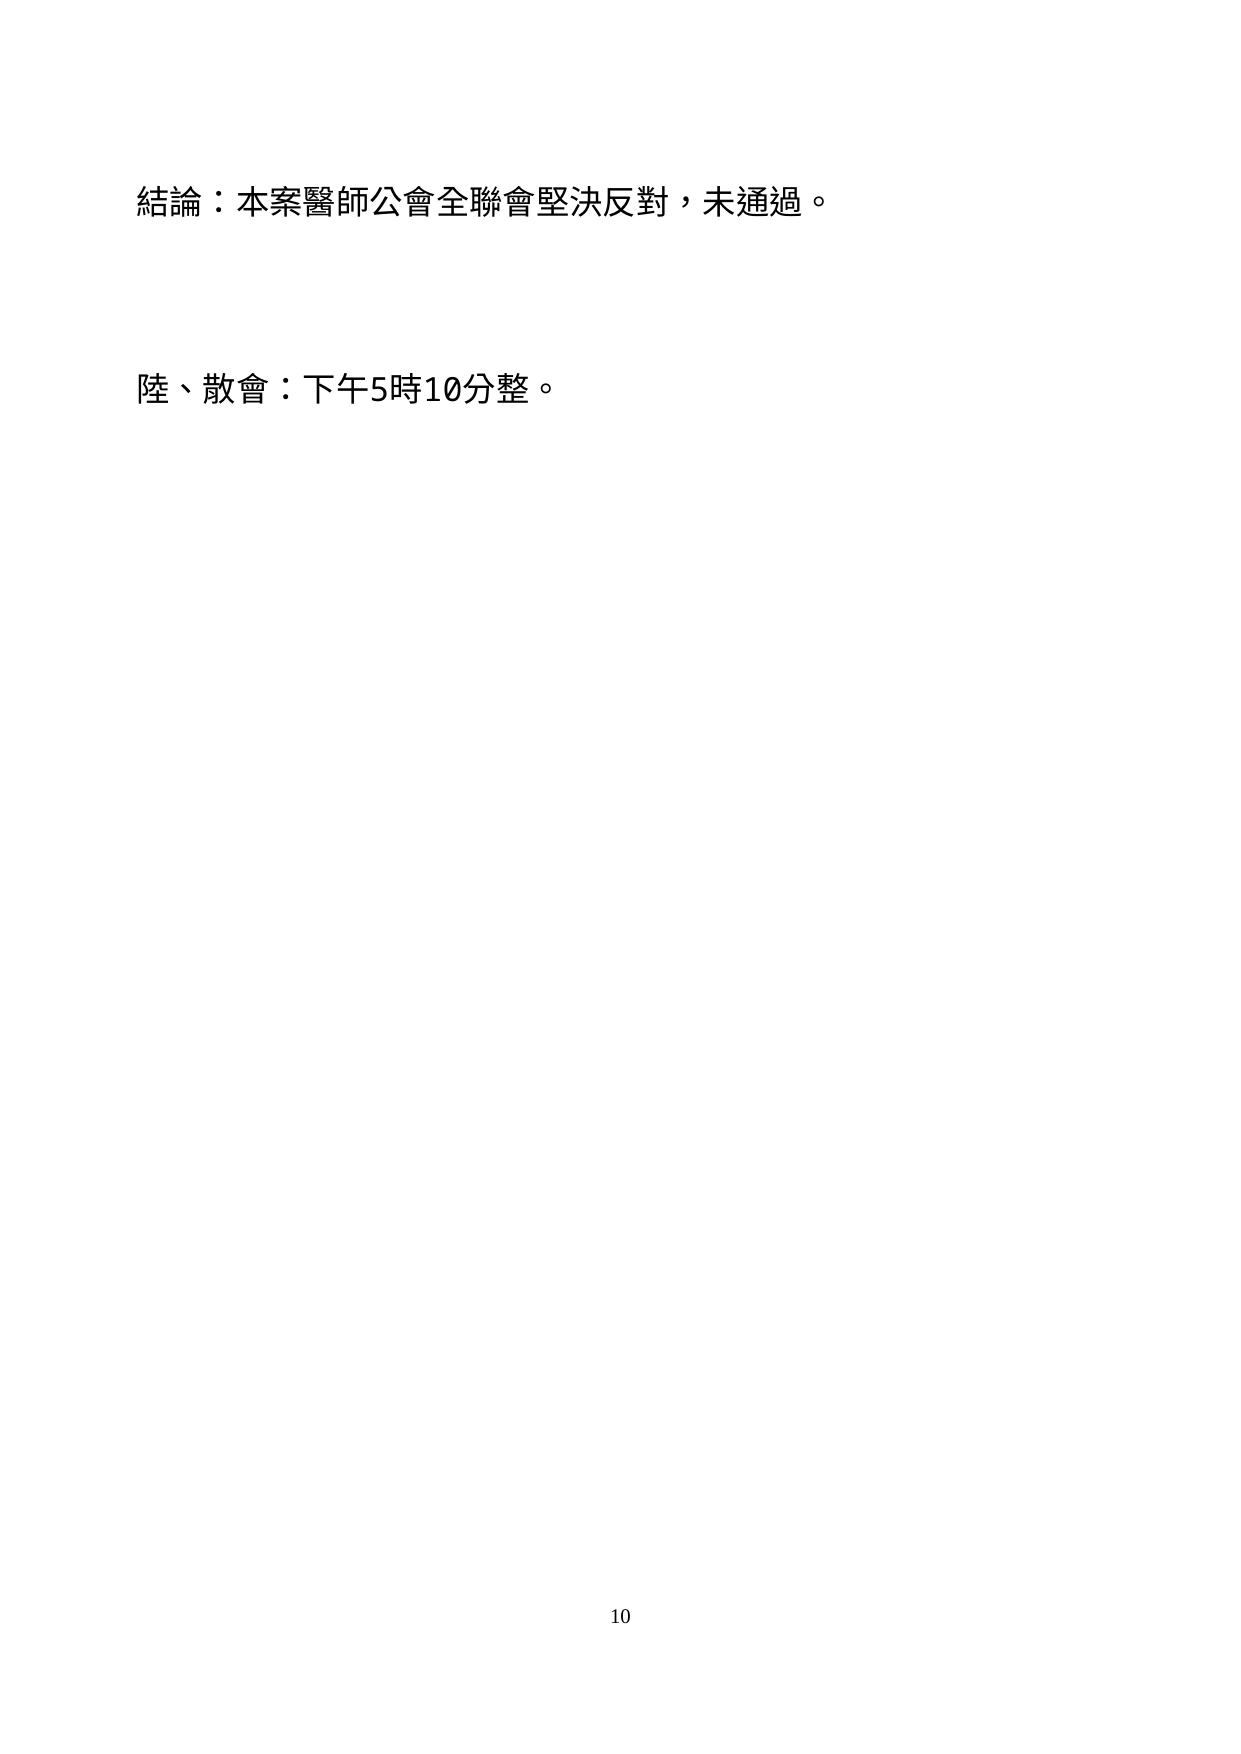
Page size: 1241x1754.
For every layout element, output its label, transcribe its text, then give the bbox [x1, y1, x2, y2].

text 結論：本案醫師公會全聯會堅決反對，未通過。 [136, 158, 1104, 221]
text 陸、散會：下午5時10分整。 [136, 346, 1104, 408]
